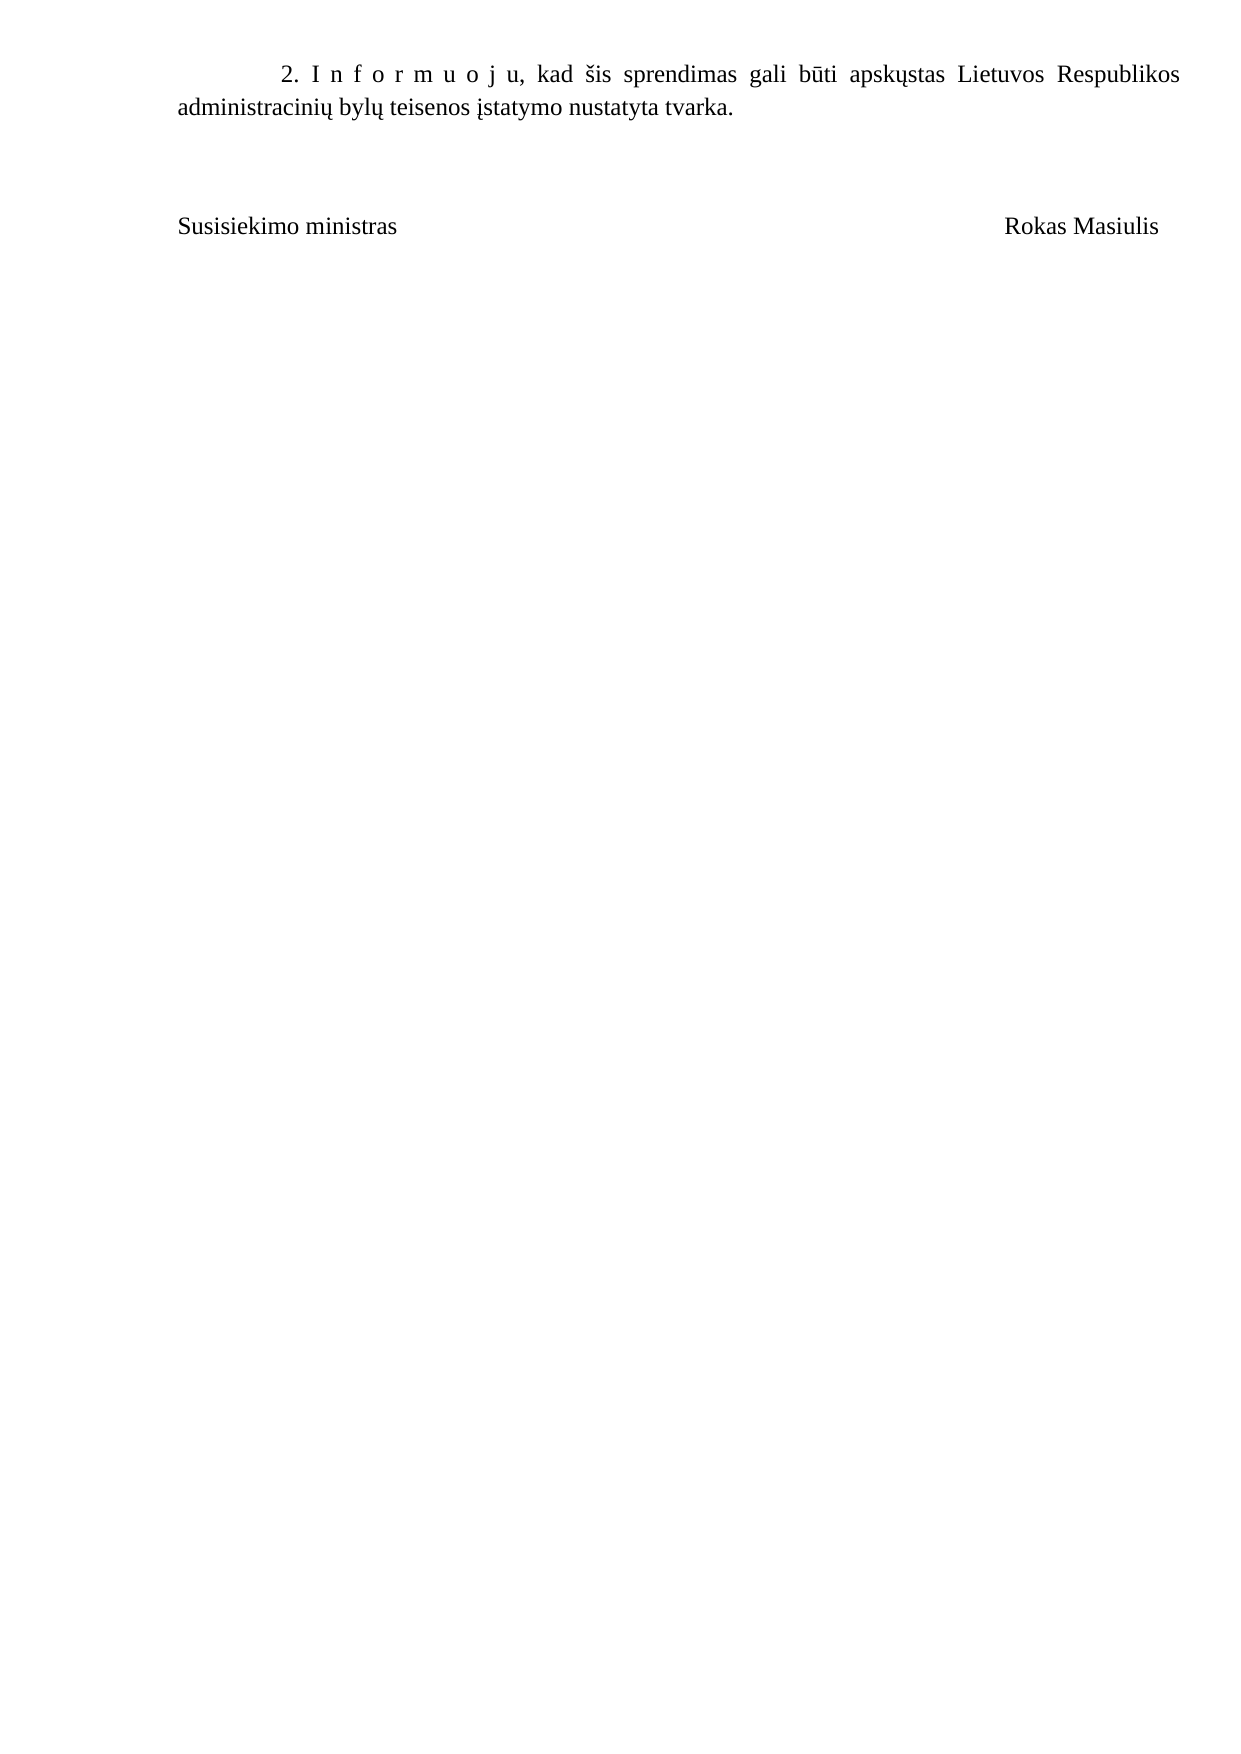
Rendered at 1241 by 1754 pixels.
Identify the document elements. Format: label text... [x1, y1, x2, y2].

text 2. Informuoju, kad šis sprendimas gali būti apskųstas Lietuvos Respublikos administracinių bylų teisenos įstatymo nustatyta tvarka. [177, 59, 1181, 121]
text Susisiekimo ministras Rokas Masiulis [177, 211, 1181, 240]
